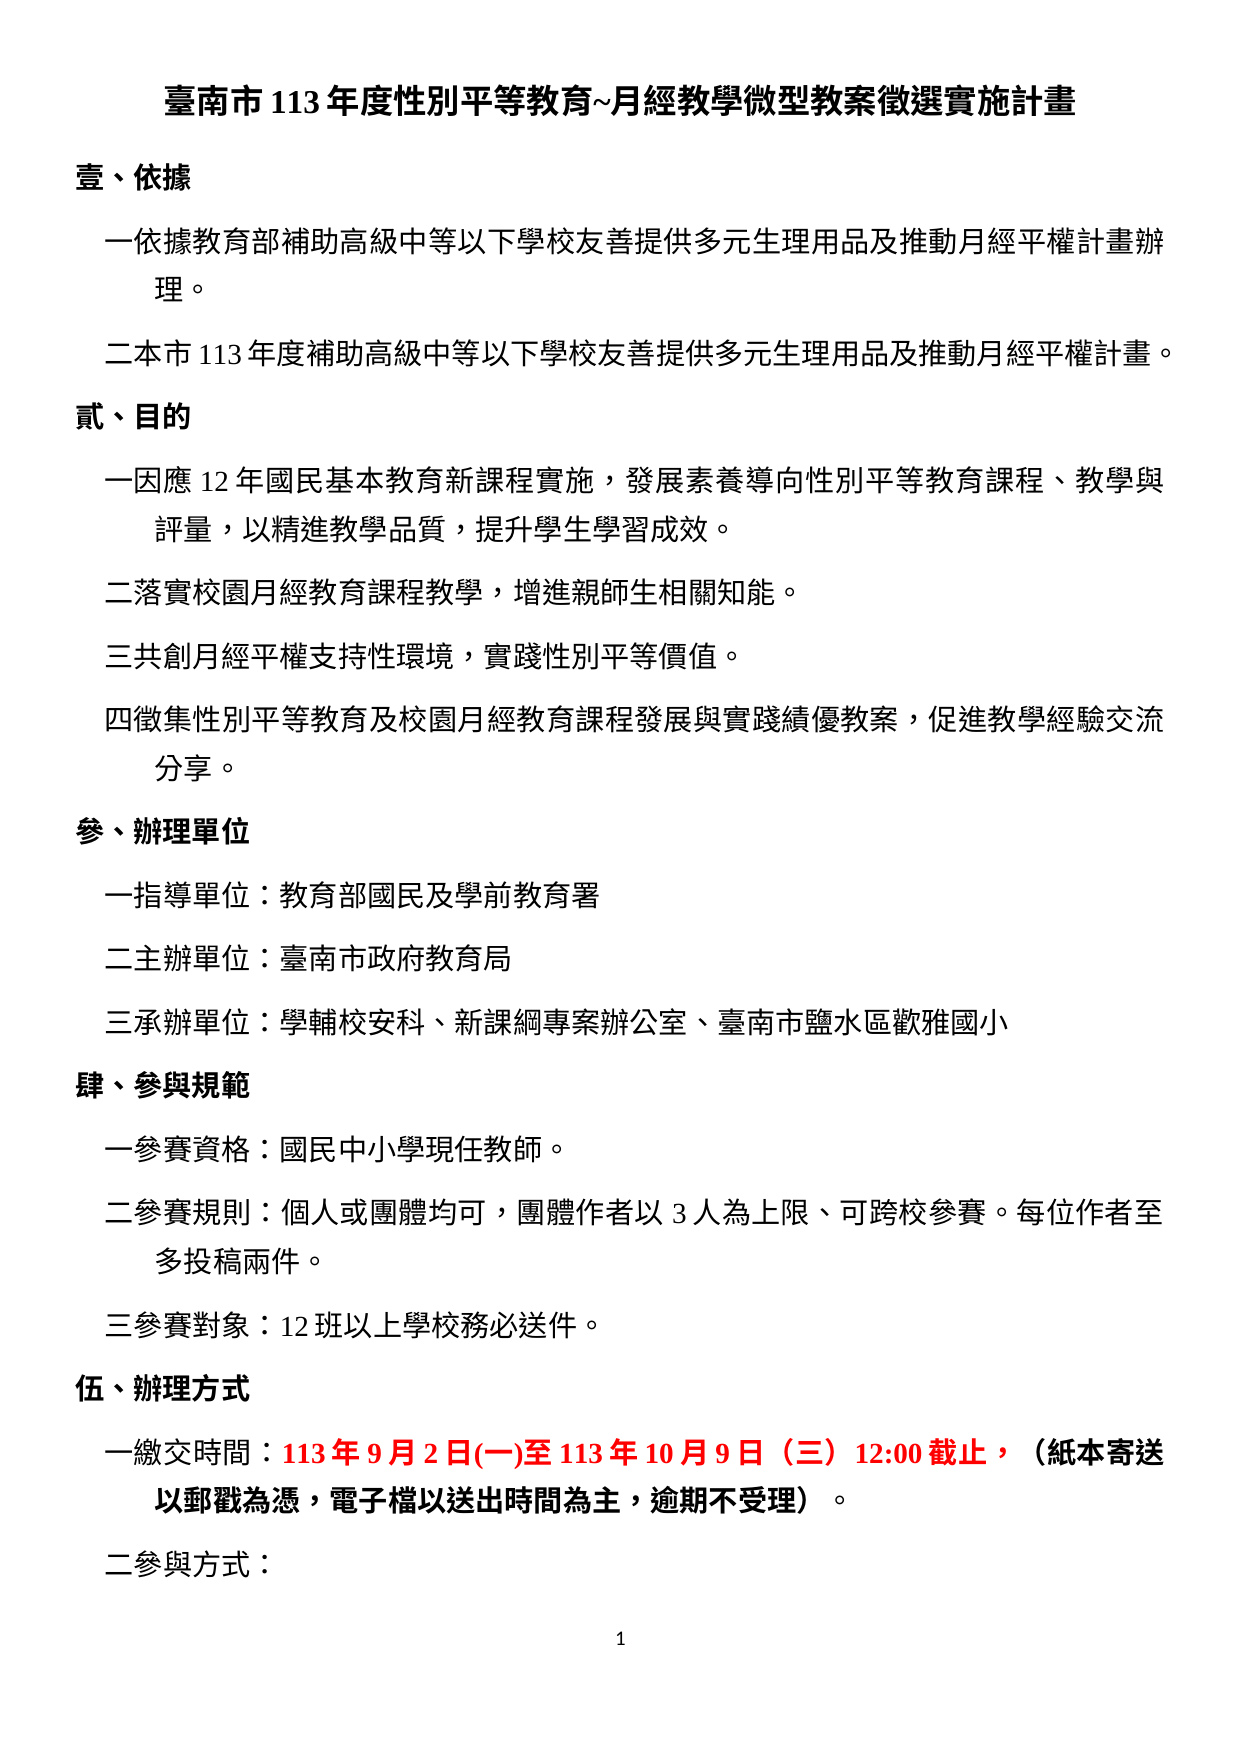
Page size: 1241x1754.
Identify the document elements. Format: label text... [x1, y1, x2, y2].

text 肆、參與規範 [75, 1063, 1165, 1105]
list 依據教育部補助高級中等以下學校友善提供多元生理用品及推動月經平權計畫辦理。 [104, 218, 1165, 309]
text 參、辦理單位 [75, 809, 1165, 851]
list 參賽對象：12班以上學校務必送件。 [104, 1302, 1165, 1344]
list 指導單位：教育部國民及學前教育署 [104, 872, 1165, 914]
list 參賽資格：國民中小學現任教師。 [104, 1126, 1165, 1169]
list 因應12年國民基本教育新課程實施，發展素養導向性別平等教育課程、教學與評量，以精進教學品質，提升學生學習成效。 [104, 457, 1165, 548]
list 參賽規則：個人或團體均可，團體作者以3人為上限、可跨校參賽。每位作者至多投稿兩件。 [104, 1190, 1165, 1281]
list 徵集性別平等教育及校園月經教育課程發展與實踐績優教案，促進教學經驗交流分享。 [104, 697, 1165, 787]
text 伍、辦理方式 [75, 1366, 1165, 1408]
list 落實校園月經教育課程教學，增進親師生相關知能。 [104, 569, 1165, 612]
list 本市113年度補助高級中等以下學校友善提供多元生理用品及推動月經平權計畫。 [104, 330, 1165, 373]
list 共創月經平權支持性環境，實踐性別平等價值。 [104, 633, 1165, 675]
list 承辦單位：學輔校安科、新課綱專案辦公室、臺南市鹽水區歡雅國小 [104, 999, 1165, 1042]
list 繳交時間：113年9月2日(一)至113年10月9日（三）12:00截止，（紙本寄送以郵戳為憑，電子檔以送出時間為主，逾期不受理）。 [104, 1429, 1165, 1520]
text 臺南市113年度性別平等教育~月經教學微型教案徵選實施計畫 [75, 75, 1165, 123]
list 主辦單位：臺南市政府教育局 [104, 936, 1165, 978]
list 參與方式： [104, 1541, 1165, 1583]
text 壹、依據 [75, 155, 1165, 197]
text 貳、目的 [75, 394, 1165, 436]
